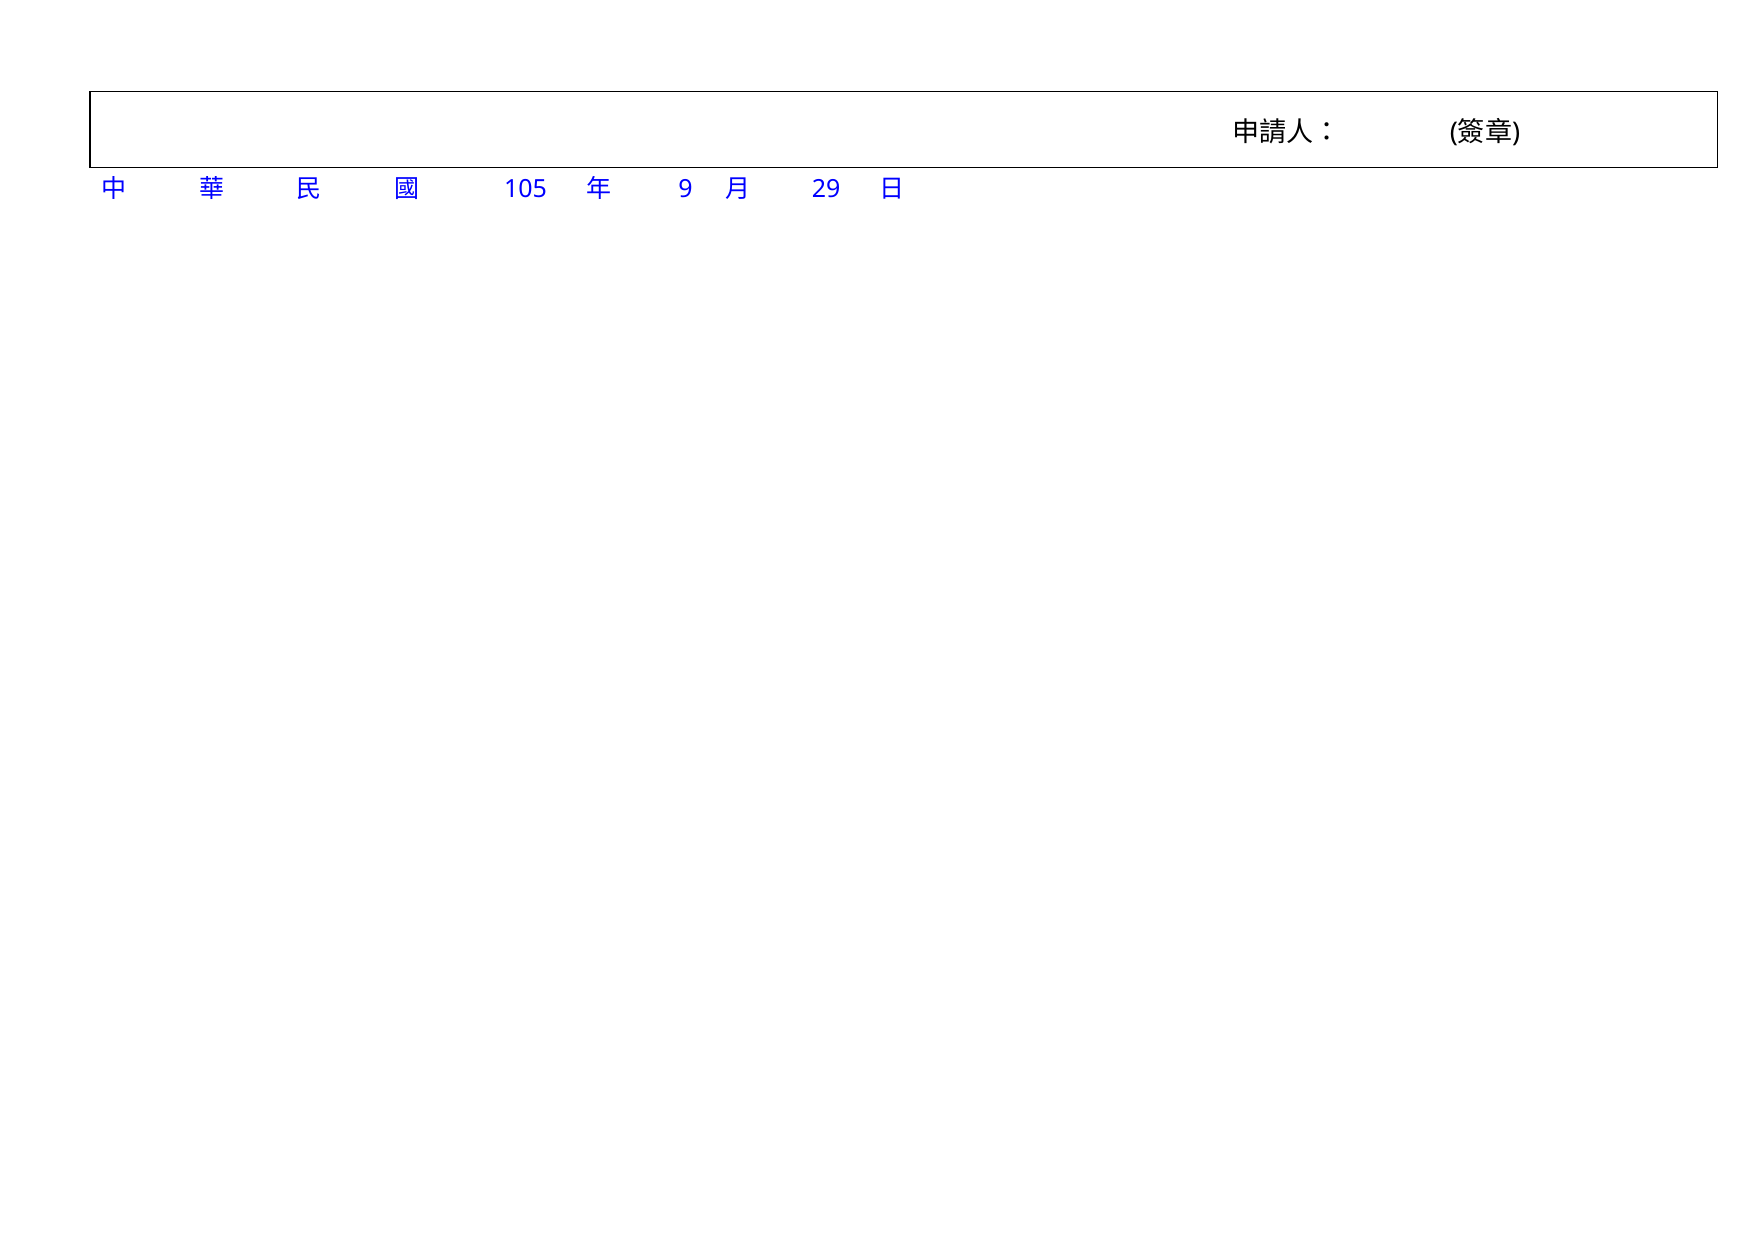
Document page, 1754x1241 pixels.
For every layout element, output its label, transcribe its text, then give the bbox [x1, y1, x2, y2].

table_cell 中 華 民 國 105 年 9 月 29 日 [90, 168, 1718, 223]
table_cell 申請人： (簽章) [91, 92, 1717, 167]
